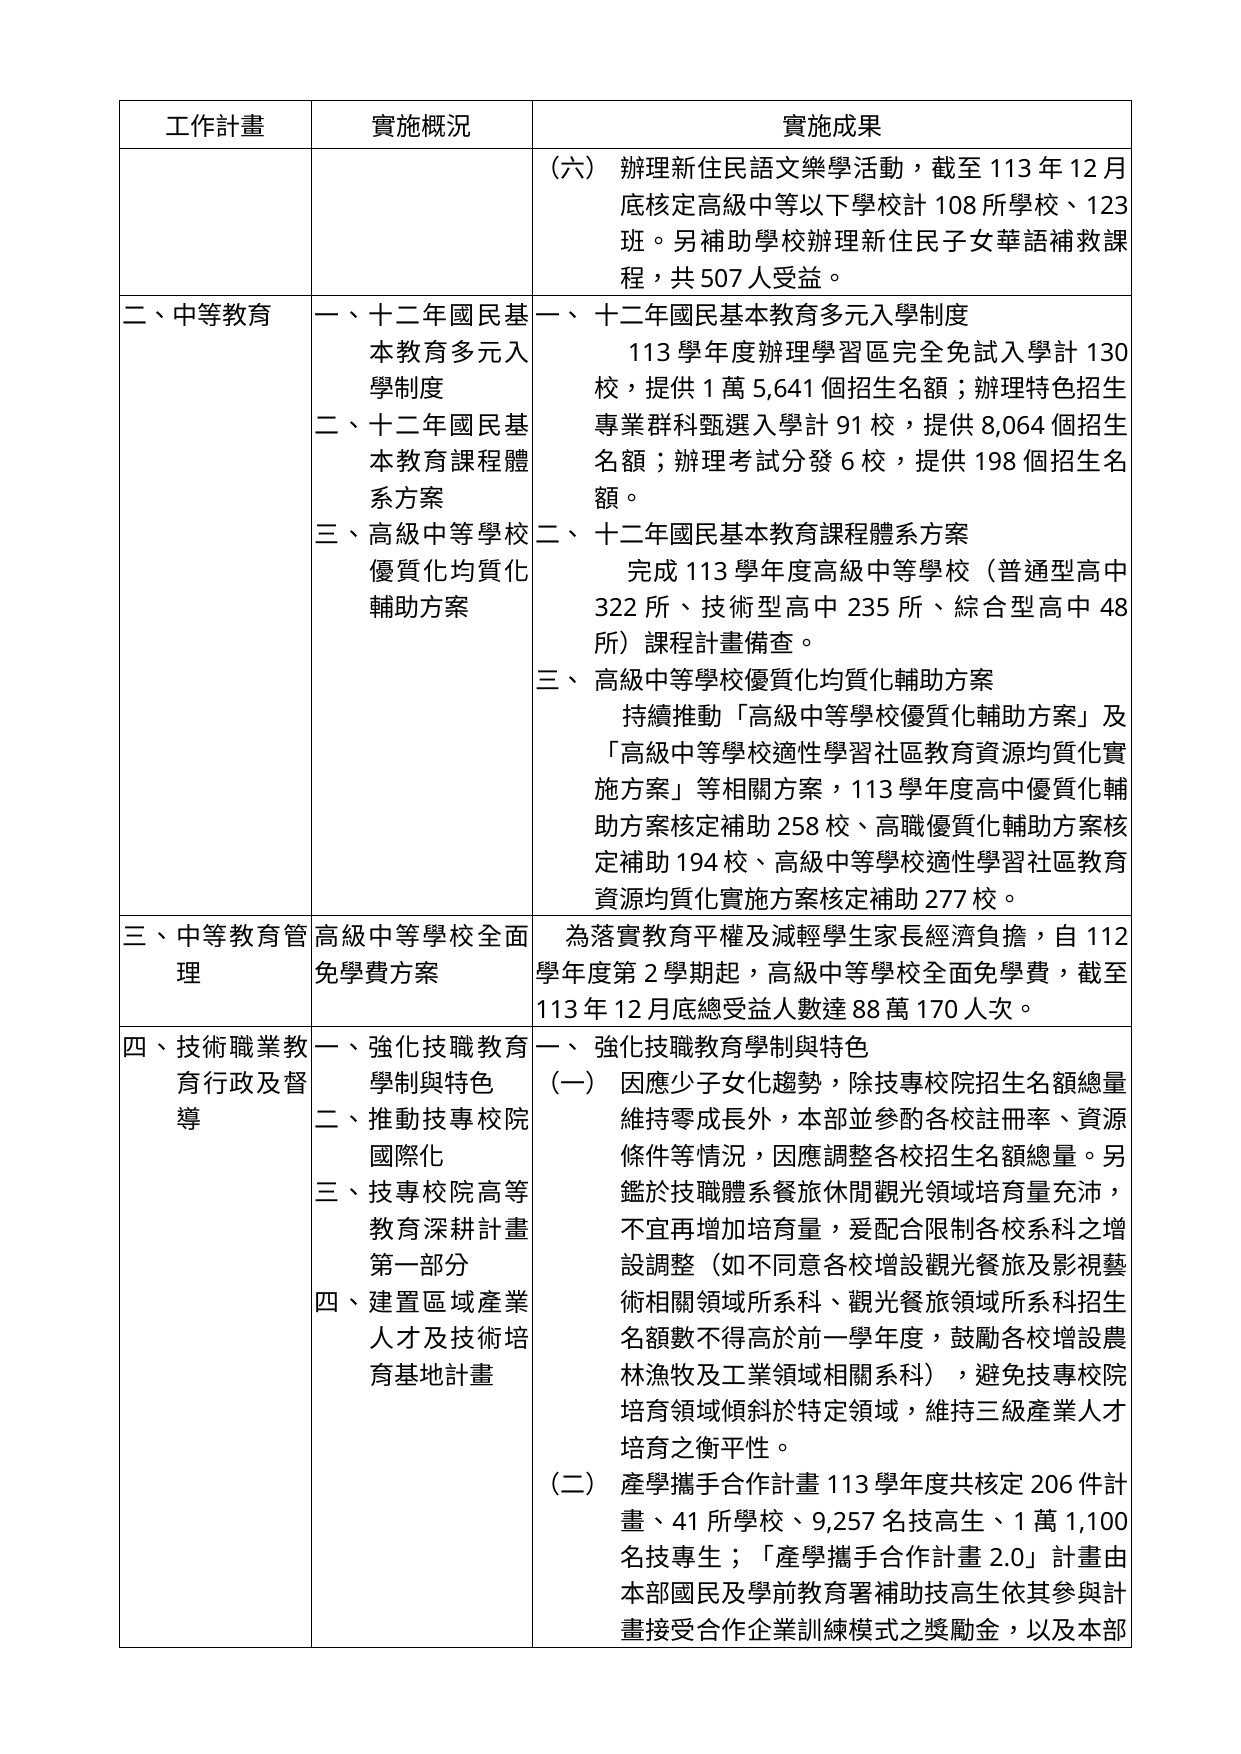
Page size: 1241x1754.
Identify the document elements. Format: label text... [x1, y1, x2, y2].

table_cell [120, 149, 311, 294]
table_cell 我國少子女化對策計畫–2至6歲（未滿）幼兒教育與照顧政策 增加平價教保量能：透過由公共化及準公共政策之推動，合計提供約50.9萬個平價就學名額，較我國少子女化對策計畫施行前，為幼兒家長增加逾32.6萬個平價就學機會。 平價教保政策實質減輕育兒家庭負擔，有助於提升幼兒及早就學機會，113學年度之2歲入園率達55.3％（較105年提高40.6％），3歲至入國小前入園率達91.5％（較105年提高16.6％）。 發放2至未滿5歲幼兒育兒津貼及5歲至入國民小學前幼兒就學補助，減輕家長育兒負擔，113學年度（截至113年12月）受益人數累計36.2萬名（含就學補助6.6萬名），並持續受理中。 113年寒假期間公立幼兒園辦理延長照顧服務之開辦率88.3％，參加人數4萬2,485人；至113學年度第1學期開辦率達95.3％，參加人數4萬6,985人。 113學年度公共化幼兒園試辦臨時照顧服務，計10縣市54園試辦。 公共化幼兒園於113學年度達成師生比1:12約占86％。 辦理國民中學生涯發展教育 補助國民中學生涯發展教育經費（包含學生赴產業參訪或社區高級中等學校進行專業群科參訪及試探）。 補助辦理生涯發展教育及技藝教育宣導研習、技藝教育專案編班、技藝教育競賽及成果發表活動與技藝教育充實改善教學設備等經費。 建立全國生涯發展教育輔導訪視人才資料庫，培訓及提升相關人員之專業知能，並協助縣市落實推動生涯發展教育。 修訂生涯發展教育各類手冊內容，扣緊生涯發展教育核心。 刻正發展國中小生涯發展教育課程模組，提供教師於教授生涯發展教育課程時，可參考之補充教材與教學資源。 國民中小學學生學習扶助 學習扶助開班校數，國小2,518所，國中813所，合計3,331所。 學習扶助開班班級數，國小4萬5,812班，國中1萬4,695班，合計6萬507班。 學習扶助受輔學生人數，國小16萬546人，國中5萬8,283人，合計21萬8,829人。 學習扶助受輔學生人次，國小31萬6,707人次，國中11萬1,831人次，合計42萬8,538人次。 推動公立國民中小學老舊廁所整修工程 提供校園師生安全舒適及健康優質之學習環境，協助改善公立國民中小學老舊廁所，113年已核定地方政府194棟老舊廁所改善工程之整體工程經費（含規劃設計費）。 補助改善偏遠地區國民中小學宿舍 協助歷年已核定尚未完工之宿舍興建工程計畫計13校。 增置教師以推動國小合理教師員額 持續辦理一般及偏遠地區公立國小達到教師合理員額計畫，以改善學校教學人力不足，減輕校內教師教學負擔。 推動增置國中專長教師員額 持續透過由補助一般地區公立國中推動增置國中專長教師計畫，改善學校教學人力不足之情形；另針對偏遠地區公立國中持續協助推動合理教師員額，補足學校師資人力。 發揮優勢適性揚才策略方案（教育部新住民教育揚才計畫） 依據十二年國教課綱推動學校開設新住民語文課程，113學年度國小1,317校，開設8,880班，1萬814人；國中211校，開設473班，1,256人。 113年度核定補助高級中等學校8校辦理新住民子女國際交流活動（校際交流及視訊）。 113年12月補助辦理新住民子女國際職場體驗活動，計錄取16校36名新住民子女學生。 培訓新住民語文教學支援工作人員，截至113年12月底已通過教學資格評量者共4,114人。 新住民子女教育實施計畫（含教師新住民多元文化研習、新住民多元文化活動、編印、購置或研發教材、實施諮詢輔導方案及親職教育研習），截至113年12月底計21縣市申請，共927件申請案，約11.6萬人次受惠。 辦理新住民語文樂學活動，截至113年12月底核定高級中等以下學校計108所學校、123班。另補助學校辦理新住民子女華語補救課程，共507人受益。 [533, 149, 1131, 294]
table_cell 一、強化技職教育學制與特色 二、推動技專校院國際化 三、技專校院高等教育深耕計畫第一部分 四、建置區域產業人才及技術培育基地計畫 [312, 1027, 532, 1647]
table_cell [312, 149, 532, 294]
table_header 實施概況 [312, 101, 532, 148]
table_header 工作計畫 [120, 101, 311, 148]
table_cell 一、十二年國民基本教育多元入學制度 二、十二年國民基本教育課程體系方案 三、高級中等學校優質化均質化輔助方案 [312, 296, 532, 915]
table_header 實施成果 [533, 101, 1131, 148]
table_cell 十二年國民基本教育多元入學制度 113學年度辦理學習區完全免試入學計130校，提供1萬5,641個招生名額；辦理特色招生專業群科甄選入學計91校，提供8,064個招生名額；辦理考試分發6校，提供198個招生名額。 十二年國民基本教育課程體系方案 完成113學年度高級中等學校（普通型高中322所、技術型高中235所、綜合型高中48所）課程計畫備查。 高級中等學校優質化均質化輔助方案 持續推動「高級中等學校優質化輔助方案」及「高級中等學校適性學習社區教育資源均質化實施方案」等相關方案，113學年度高中優質化輔助方案核定補助258校、高職優質化輔助方案核定補助194校、高級中等學校適性學習社區教育資源均質化實施方案核定補助277校。 [533, 296, 1131, 915]
table_cell 高級中等學校全面免學費方案 [312, 916, 532, 1026]
table_cell 三、中等教育管理 [120, 916, 311, 1026]
table_cell 強化技職教育學制與特色 因應少子女化趨勢，除技專校院招生名額總量維持零成長外，本部並參酌各校註冊率、資源條件等情況，因應調整各校招生名額總量。另鑑於技職體系餐旅休閒觀光領域培育量充沛，不宜再增加培育量，爰配合限制各校系科之增設調整（如不同意各校增設觀光餐旅及影視藝術相關領域所系科、觀光餐旅領域所系科招生名額數不得高於前一學年度，鼓勵各校增設農林漁牧及工業領域相關系科），避免技專校院培育領域傾斜於特定領域，維持三級產業人才培育之衡平性。 產學攜手合作計畫113學年度共核定206件計畫、41所學校、9,257名技高生、1萬1,100名技專生；「產學攜手合作計畫2.0」計畫由本部國民及學前教育署補助技高生依其參與計畫接受合作企業訓練模式之獎勵金，以及本部補助技專生未支領每月薪資之助學金，以每月5,000元計。技高端113年補助65校1萬893人次約1億7,447萬元，技專端113年補助12校741人約2,810萬元。 推動「技專校院精進甄選入學實務選才擴大招生名額比例計畫」，鼓勵技專校院增加甄選入學二階段術科實作或專題實作之選才方式者，其中第二階段指定項目甄試作業以術科實作方式辦理，113學年度須考生親自到校參加甄試作業者，計83校、1,900個系科組學程（占71.2％），3萬2,515個招生名額（占81.3％）。 推動技專校院國際化 補助技專校院辦理新南向技職人才培育計畫： 辦理新南向產學合作國際專班：為強化我國與新南向鄰近國家教育交流與合作，自106學年度配合新南向政策推動「教育部新南向人才培育推動計畫」，提供客製化產業人才培育，自106至113學年度第1學期，新南向產學合作國際專班（含印尼2+i專班、二專長照專班）共計招收2萬5,288名新南向國家學生來臺就學。 東南亞語言課程於112學年度第2學期共計補助24校辦理58班課程，113學年度第1學期共計補助24校辦理56班課程。 推動「促進國際生來臺暨留臺實施計畫」： 設置海外基地： 整合大學與企業需求，促成開設「促進國際生來臺暨留臺–國際產業人才教育專班（新型專班）」。113年以目前學校招生較穩定、簽有國際合作項目、具有良好產學合作人才培育基礎、生源潛力巨大的國家為優先，完成建置越南、印尼與菲律賓海外基地。 113年海外基地已於印尼（雅加達、泗水、峇里島、萬隆）、越南（河內、胡志明、順化、峴港、芹苴）與菲律賓（馬尼拉、宿霧、怡朗、巴丹）辦理多場新型專班教育展，並協助夥伴學校與當地學校簽署合作協議、統籌招生與宣傳活動策劃與執行，目前已與當地大學152校簽署合作協議，穩定未來生源，另開設華語先修課程提供有意來臺就讀新型專班學生修讀，合計2,524人修課（實體與線上）。 推動「促進國際生來臺暨留臺–國際產業人才教育專班（新型專班）」計畫： 配合國發會擴大招募人才策略規劃，自113年開設新型專班。錄取就讀新型專班之學生可獲國發基金提供最多2年之產學獎助金與企業提供每人每月至少1萬元之生活津貼，並需於畢業後至少留臺工作2年，以滿足企業人才需求。 113學年度秋季班共計核定35校、123班、2,301人，計20校40班366名學生錄取，實際註冊為19校、34班、210人 補助技專校院辦理「重點產業領域擴大招收僑生港澳學生及外國學生實施計畫」：112學年度核定技專校院25校辦理國際專修部核定名額4,363名，112學年度第2學期補助開辦費400萬元，華語先修課程費用7,135萬元；113學年度核定技專校院30校辦理國際專修部核定名額3,813名，113學年度第2學期補助開辦費100萬元，華語先修課程費用9,765萬元。 技專校院高等教育深耕計畫第一部分 113年賡續執行本計畫，引導各技專校院以「教學創新精進」、「善盡社會責任」、「產學合作連結」及「提升高教公共性」為目標，以「型塑具備明確定位及優勢特色之大學，培育符應未來需求及國家發展之人才」為願景，期待協助大學永續經營，並培養學生具備適應未來環境的關鍵能力。 高教深耕計畫113年度核定75所技專校院執行主冊計畫、40校執行國際化專章、75校執行資安專章、55校執行大學社會責任（USR）實踐計畫、補助75校完善就學協助機制，以及核定9校18個中心執行特色領域研究中心計畫。 建置區域產業人才及技術培育基地計畫：配合國家重點產業人才需求，113年度新增補助2所技專校院設置智慧電網及電動車2座基地；本計畫111至113年累計核定20座基地，已達計畫總目標。 [533, 1027, 1131, 1647]
table_cell 為落實教育平權及減輕學生家長經濟負擔，自112學年度第2學期起，高級中等學校全面免學費，截至113年12月底總受益人數達88萬170人次。 [533, 916, 1131, 1026]
table_cell 四、技術職業教育行政及督導 [120, 1027, 311, 1647]
table_cell 二、中等教育 [120, 296, 311, 915]
